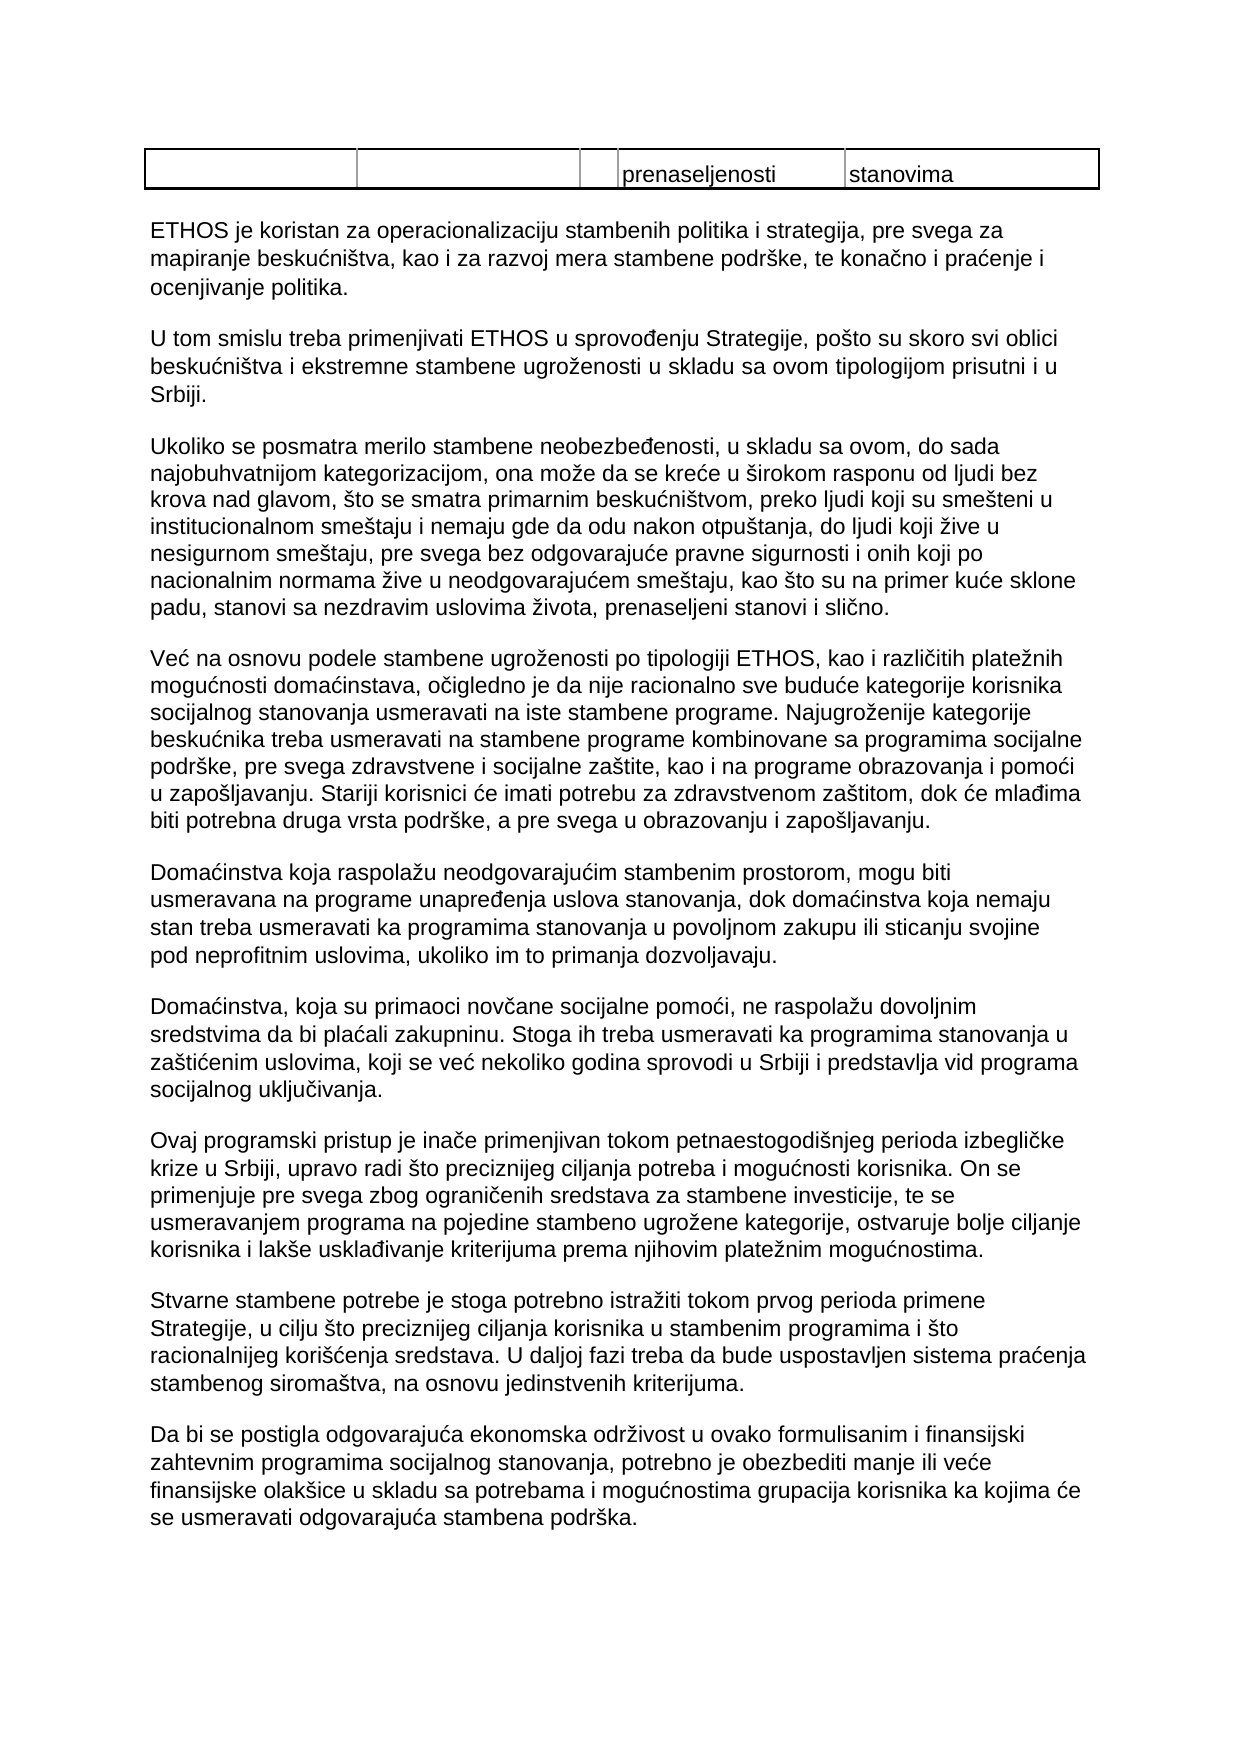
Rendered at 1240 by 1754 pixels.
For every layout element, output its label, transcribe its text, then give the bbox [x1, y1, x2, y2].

text ETHOS je koristan za operacionalizaciju stambenih politika i strategija, pre svega za mapiranje beskućništva, kao i za razvoj mera stambene podrške, te konačno i praćenje i ocenjivanje politika. [150, 217, 1046, 300]
text Već na osnovu podele stambene ugroženosti po tipologiji ETHOS, kao i različitih platežnih mogućnosti domaćinstava, očigledno je da nije racionalno sve buduće kategorije korisnika socijalnog stanovanja usmeravati na iste stambene programe. Najugroženije kategorije beskućnika treba usmeravati na stambene programe kombinovane sa programima socijalne podrške, pre svega zdravstvene i socijalne zaštite, kao i na programe obrazovanja i pomoći u zapošljavanju. Stariji korisnici će imati potrebu za zdravstvenom zaštitom, dok će mlađima biti potrebna druga vrsta podrške, a pre svega u obrazovanju i zapošljavanju. [150, 645, 1083, 833]
text U tom smislu treba primenjivati ETHOS u sprovođenju Strategije, pošto su skoro svi oblici beskućništva i ekstremne stambene ugroženosti u skladu sa ovom tipologijom prisutni i u Srbiji. [150, 325, 1058, 408]
text Ukoliko se posmatra merilo stambene neobezbeđenosti, u skladu sa ovom, do sada najobuhvatnijom kategorizacijom, ona može da se kreće u širokom rasponu od ljudi bez krova nad glavom, što se smatra primarnim beskućništvom, preko ljudi koji su smešteni u institucionalnom smeštaju i nemaju gde da odu nakon otpuštanja, do ljudi koji žive u nesigurnom smeštaju, pre svega bez odgovarajuće pravne sigurnosti i onih koji po nacionalnim normama žive u neodgovarajućem smeštaju, kao što su na primer kuće sklone padu, stanovi sa nezdravim uslovima života, prenaseljeni stanovi i slično. [150, 433, 1077, 620]
text Stvarne stambene potrebe je stoga potrebno istražiti tokom prvog perioda primene Strategije, u cilju što preciznijeg ciljanja korisnika u stambenim programima i što racionalnijeg korišćenja sredstava. U daljoj fazi treba da bude uspostavljen sistema praćenja stambenog siromaštva, na osnovu jedinstvenih kriterijuma. [150, 1287, 1087, 1396]
table_header [358, 150, 579, 187]
table_header stanovima [846, 150, 1098, 187]
table_header [581, 150, 617, 187]
text Ovaj programski pristup je inače primenjivan tokom petnaestogodišnjeg perioda izbegličke krize u Srbiji, upravo radi što preciznijeg ciljanja potreba i mogućnosti korisnika. On se primenjuje pre svega zbog ograničenih sredstava za stambene investicije, te se usmeravanjem programa na pojedine stambeno ugrožene kategorije, ostvaruje bolje ciljanje korisnika i lakše usklađivanje kriterijuma prema njihovim platežnim mogućnostima. [150, 1127, 1081, 1262]
table_header prenaseljenosti [619, 150, 844, 187]
text Domaćinstva koja raspolažu neodgovarajućim stambenim prostorom, mogu biti usmeravana na programe unapređenja uslova stanovanja, dok domaćinstva koja nemaju stan treba usmeravati ka programima stanovanja u povoljnom zakupu ili sticanju svojine pod neprofitnim uslovima, ukoliko im to primanja dozvoljavaju. [150, 859, 1083, 968]
text Domaćinstva, koja su primaoci novčane socijalne pomoći, ne raspolažu dovoljnim sredstvima da bi plaćali zakupninu. Stoga ih treba usmeravati ka programima stanovanja u zaštićenim uslovima, koji se već nekoliko godina sprovodi u Srbiji i predstavlja vid programa socijalnog uključivanja. [150, 993, 1079, 1102]
text Da bi se postigla odgovarajuća ekonomska održivost u ovako formulisanim i finansijski zahtevnim programima socijalnog stanovanja, potrebno je obezbediti manje ili veće finansijske olakšice u skladu sa potrebama i mogućnostima grupacija korisnika ka kojima će se usmeravati odgovarajuća stambena podrška. [150, 1421, 1081, 1531]
table_header [146, 150, 356, 187]
